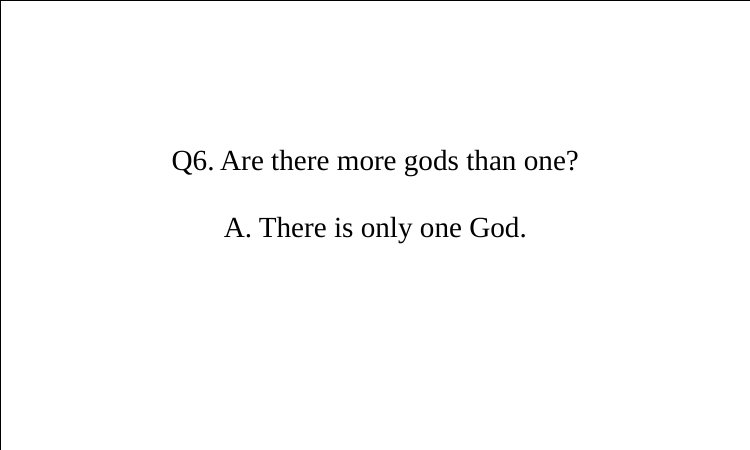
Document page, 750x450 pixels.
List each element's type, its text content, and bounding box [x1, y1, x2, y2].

text Q6. Are there more gods than one? A. There is only one God. [1, 9, 750, 244]
